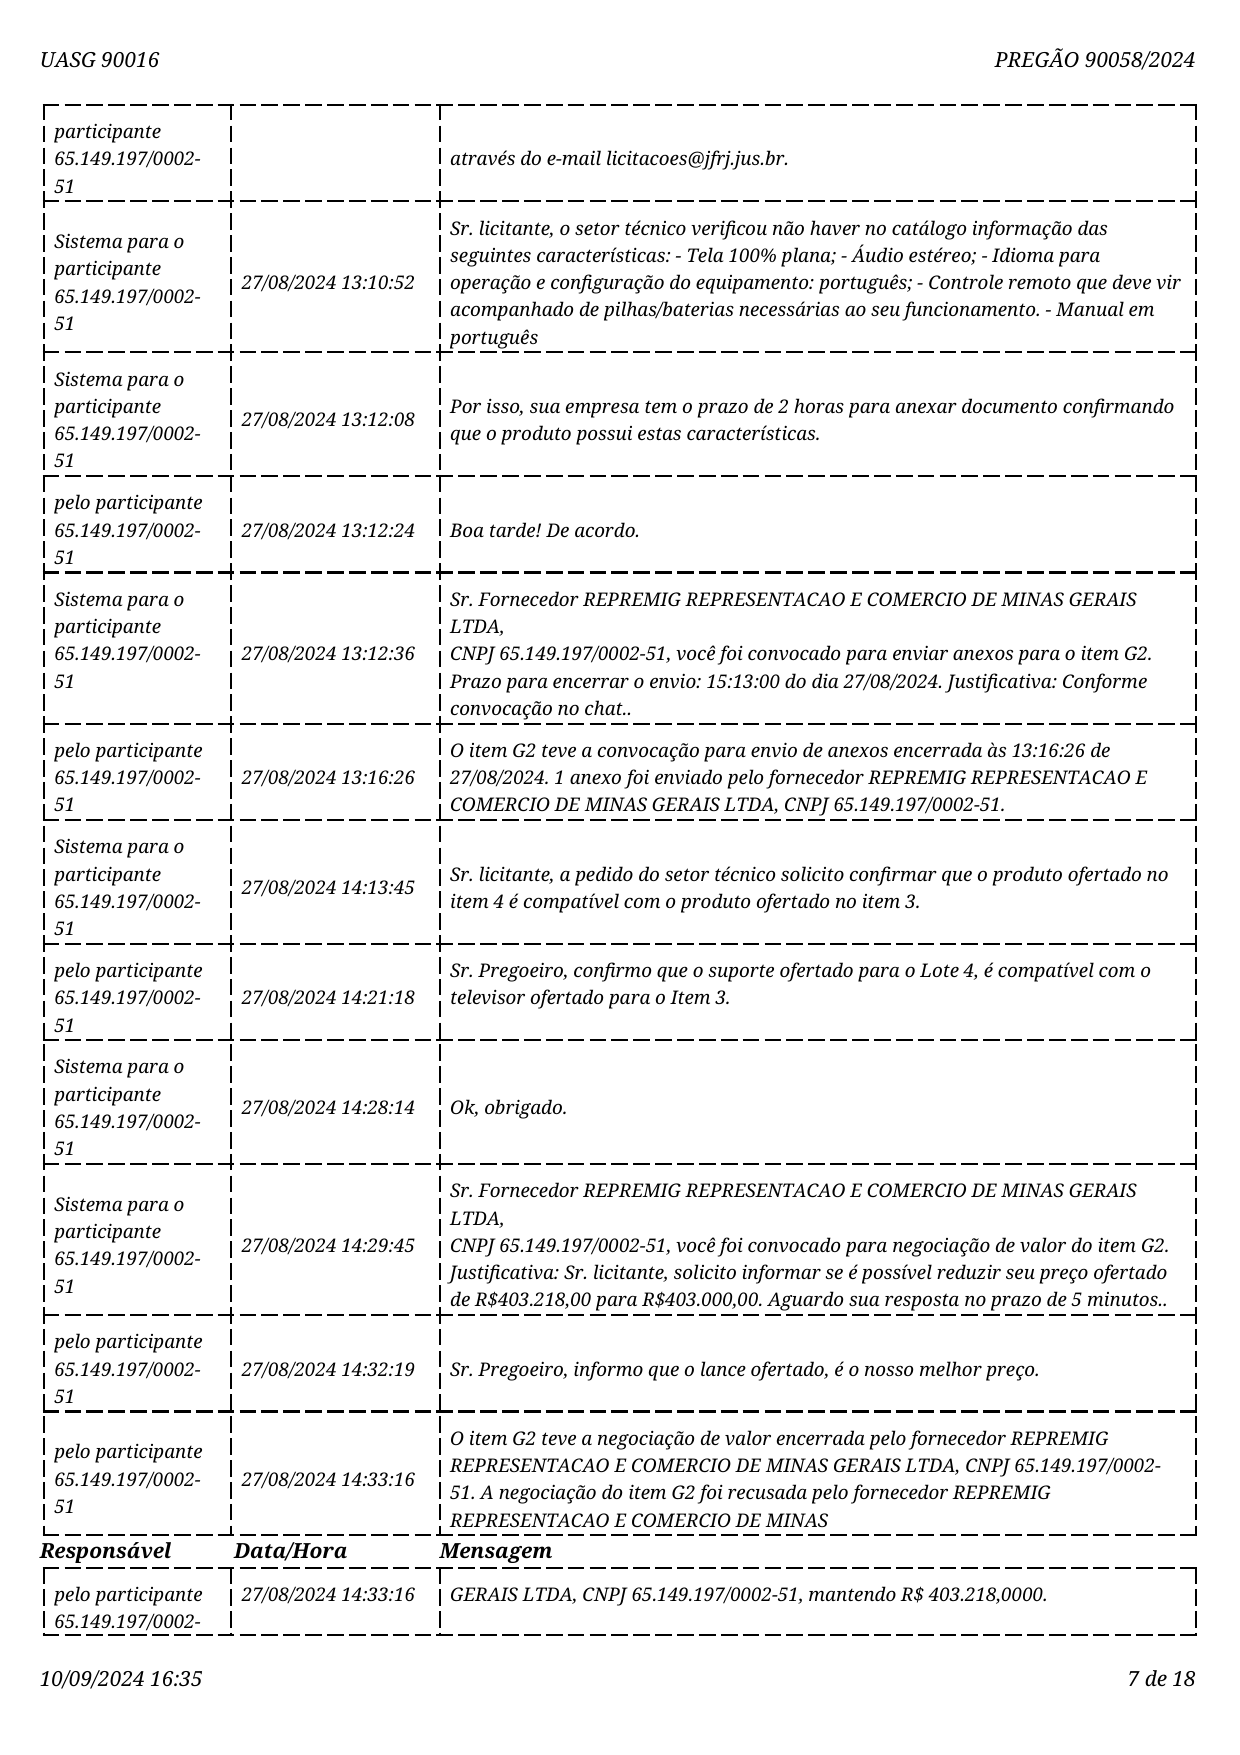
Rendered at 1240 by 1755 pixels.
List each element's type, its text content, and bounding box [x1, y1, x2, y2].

text Responsável Data/Hora Mensagem [39, 1536, 1198, 1565]
table_header GERAIS LTDA, CNPJ 65.149.197/0002-51, mantendo R$ 403.218,0000. [440, 1567, 1196, 1634]
table_cell 27/08/2024 14:29:45 [231, 1163, 439, 1314]
table_cell 27/08/2024 13:10:52 [231, 200, 439, 351]
table_cell através do e-mail licitacoes@jfrj.jus.br. [440, 104, 1196, 200]
table_header 27/08/2024 14:33:16 [231, 1567, 439, 1634]
table_cell [231, 104, 439, 200]
table_cell Boa tarde! De acordo. [440, 475, 1196, 571]
table_cell Sistema para o participante 65.149.197/0002-51 [44, 819, 231, 943]
table_cell 27/08/2024 14:32:19 [231, 1314, 439, 1410]
table_cell pelo participante 65.149.197/0002-51 [44, 1410, 231, 1534]
table_cell Sr. Fornecedor REPREMIG REPRESENTACAO E COMERCIO DE MINAS GERAIS LTDA, CNPJ 65.149.197/0002-51, você foi convocado para negociação de valor do item G2. Justificativa: Sr. licitante, solicito informar se é possível reduzir seu preço ofertado de R$403.218,00 para R$403.000,00. Aguardo sua resposta no prazo de 5 minutos.. [440, 1163, 1196, 1314]
table_cell Sr. licitante, a pedido do setor técnico solicito confirmar que o produto ofertado no item 4 é compatível com o produto ofertado no item 3. [440, 819, 1196, 943]
table_cell 27/08/2024 13:12:36 [231, 571, 439, 722]
table_cell Por isso, sua empresa tem o prazo de 2 horas para anexar documento confirmando que o produto possui estas características. [440, 351, 1196, 475]
table_header pelo participante 65.149.197/0002- [44, 1567, 231, 1634]
table_cell pelo participante 65.149.197/0002-51 [44, 1314, 231, 1410]
table_cell Sr. Fornecedor REPREMIG REPRESENTACAO E COMERCIO DE MINAS GERAIS LTDA, CNPJ 65.149.197/0002-51, você foi convocado para enviar anexos para o item G2. Prazo para encerrar o envio: 15:13:00 do dia 27/08/2024. Justificativa: Conforme convocação no chat.. [440, 571, 1196, 722]
table_cell O item G2 teve a negociação de valor encerrada pelo fornecedor REPREMIG REPRESENTACAO E COMERCIO DE MINAS GERAIS LTDA, CNPJ 65.149.197/0002-51. A negociação do item G2 foi recusada pelo fornecedor REPREMIG REPRESENTACAO E COMERCIO DE MINAS [440, 1410, 1196, 1534]
table_cell pelo participante 65.149.197/0002-51 [44, 943, 231, 1039]
table_cell 27/08/2024 13:12:08 [231, 351, 439, 475]
table_cell Ok, obrigado. [440, 1039, 1196, 1163]
table_cell 27/08/2024 14:21:18 [231, 943, 439, 1039]
table_cell 27/08/2024 14:13:45 [231, 819, 439, 943]
table_cell Sr. Pregoeiro, informo que o lance ofertado, é o nosso melhor preço. [440, 1314, 1196, 1410]
table_cell 27/08/2024 13:16:26 [231, 723, 439, 819]
table_cell 27/08/2024 13:12:24 [231, 475, 439, 571]
table_cell Sistema para o participante 65.149.197/0002-51 [44, 351, 231, 475]
table_cell pelo participante 65.149.197/0002-51 [44, 723, 231, 819]
table_cell Sistema para o participante 65.149.197/0002-51 [44, 1163, 231, 1314]
table_cell participante 65.149.197/0002-51 [44, 104, 231, 200]
table_cell Sr. licitante, o setor técnico verificou não haver no catálogo informação das seguintes características: - Tela 100% plana; - Áudio estéreo; - Idioma para operação e configuração do equipamento: português; - Controle remoto que deve vir acompanhado de pilhas/baterias necessárias ao seu funcionamento. - Manual em português [440, 200, 1196, 351]
table_cell 27/08/2024 14:33:16 [231, 1410, 439, 1534]
table_cell Sr. Pregoeiro, confirmo que o suporte ofertado para o Lote 4, é compatível com o televisor ofertado para o Item 3. [440, 943, 1196, 1039]
table_cell 27/08/2024 14:28:14 [231, 1039, 439, 1163]
table_cell pelo participante 65.149.197/0002-51 [44, 475, 231, 571]
table_cell Sistema para o participante 65.149.197/0002-51 [44, 200, 231, 351]
table_cell O item G2 teve a convocação para envio de anexos encerrada às 13:16:26 de 27/08/2024. 1 anexo foi enviado pelo fornecedor REPREMIG REPRESENTACAO E COMERCIO DE MINAS GERAIS LTDA, CNPJ 65.149.197/0002-51. [440, 723, 1196, 819]
table_cell Sistema para o participante 65.149.197/0002-51 [44, 1039, 231, 1163]
table_cell Sistema para o participante 65.149.197/0002-51 [44, 571, 231, 722]
